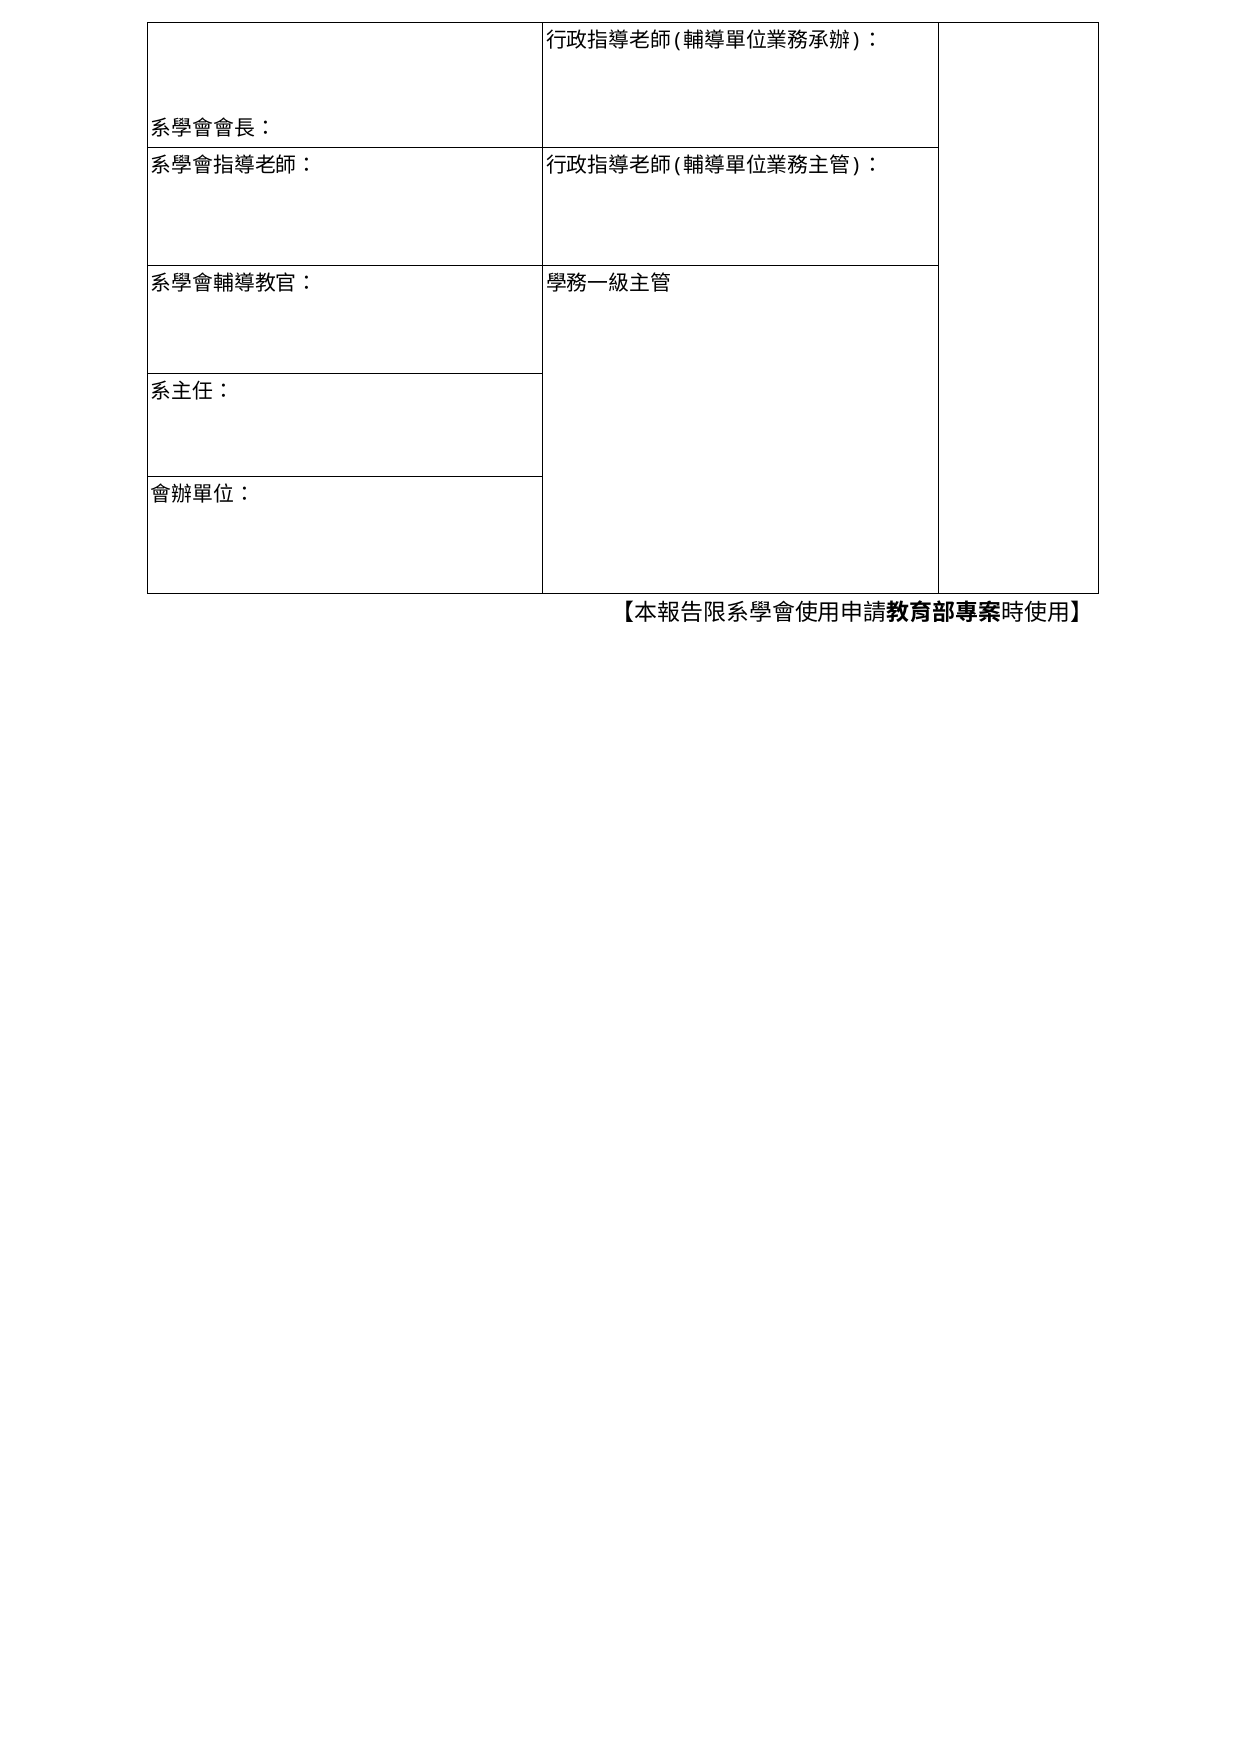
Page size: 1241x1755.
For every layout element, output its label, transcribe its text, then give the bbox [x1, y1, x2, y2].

table_cell 系學會輔導教官： [148, 266, 542, 373]
table_cell 系主任： [148, 374, 542, 476]
table_cell 會辦單位： [148, 477, 542, 593]
table_cell 行政指導老師(輔導單位業務主管)： [543, 148, 938, 265]
table_cell 行政指導老師(輔導單位業務承辦)： [543, 23, 938, 147]
table_cell 學務一級主管 [543, 266, 938, 593]
table_cell 系學會會長： [148, 23, 542, 147]
table_header [939, 23, 1098, 593]
text 【本報告限系學會使用申請教育部專案時使用】 [148, 594, 1093, 627]
table_cell 系學會指導老師： [148, 148, 542, 265]
